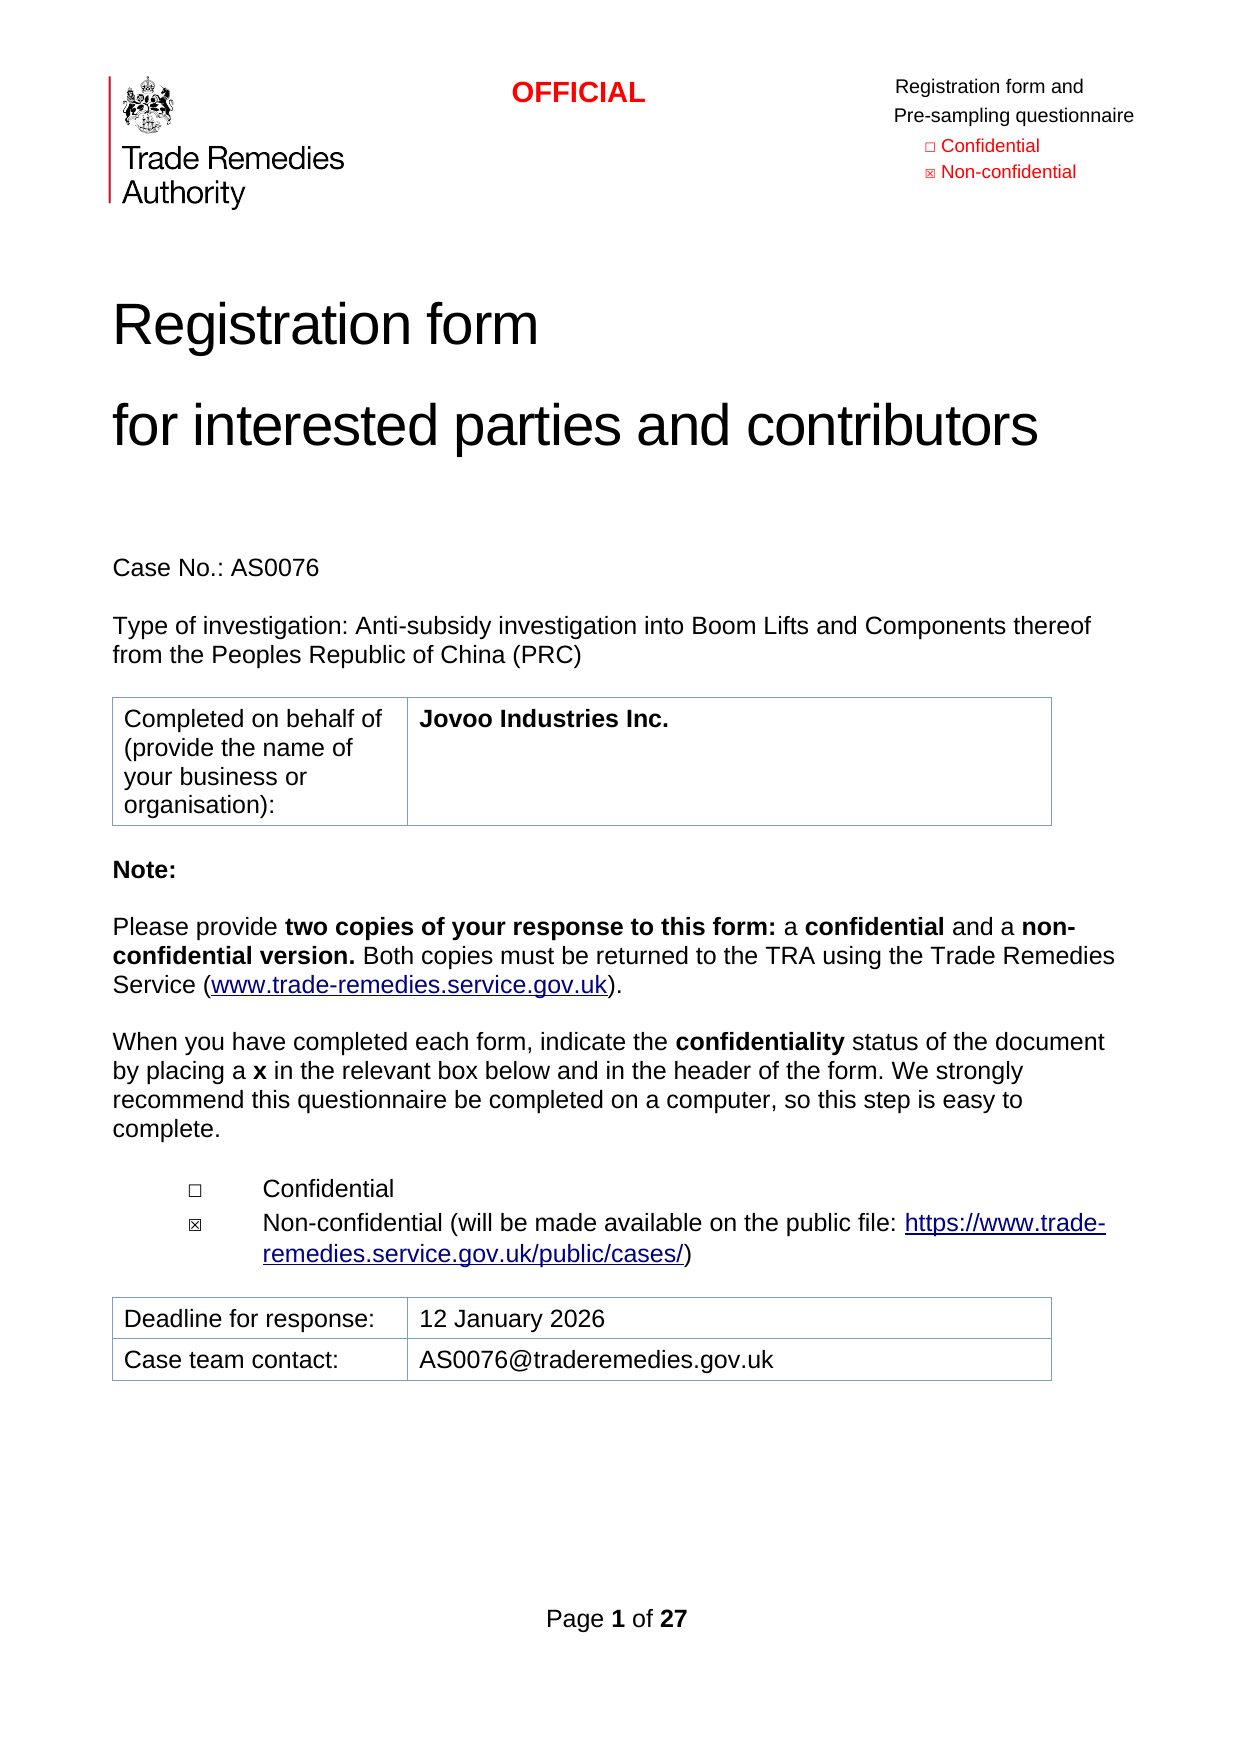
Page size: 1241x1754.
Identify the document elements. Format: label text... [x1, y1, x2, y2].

table_cell AS0076@traderemedies.gov.uk [408, 1339, 1051, 1380]
text ☐ Confidential [112, 1171, 1128, 1205]
table_cell Case team contact: [113, 1339, 407, 1380]
table_header Jovoo Industries Inc. [408, 698, 1051, 825]
title Registration form for interested parties and contributors [112, 289, 1128, 457]
text ☒ Non-confidential (will be made available on the public file: https://www.trade-remedies.service.gov.uk/public/cases/) [187, 1205, 1128, 1268]
text Please provide two copies of your response to this form: a confidential and a non-confidential version. Both copies must be returned to the TRA using the Trade Remedies Service (www.trade-remedies.service.gov.uk). [112, 912, 1128, 998]
picture [108, 76, 344, 210]
text Type of investigation: Anti-subsidy investigation into Boom Lifts and Components thereof from the Peoples Republic of China (PRC) [112, 611, 1128, 668]
text When you have completed each form, indicate the confidentiality status of the document by placing a x in the relevant box below and in the header of the form. We strongly recommend this questionnaire be completed on a computer, so this step is easy to complete. [112, 1027, 1128, 1142]
text Case No.: AS0076 [112, 553, 1128, 582]
table_header 12 January 2026 [408, 1298, 1051, 1338]
table_header Completed on behalf of (provide the name of your business or organisation): [113, 698, 407, 825]
table_header Deadline for response: [113, 1298, 407, 1338]
text Note: [112, 855, 1128, 883]
